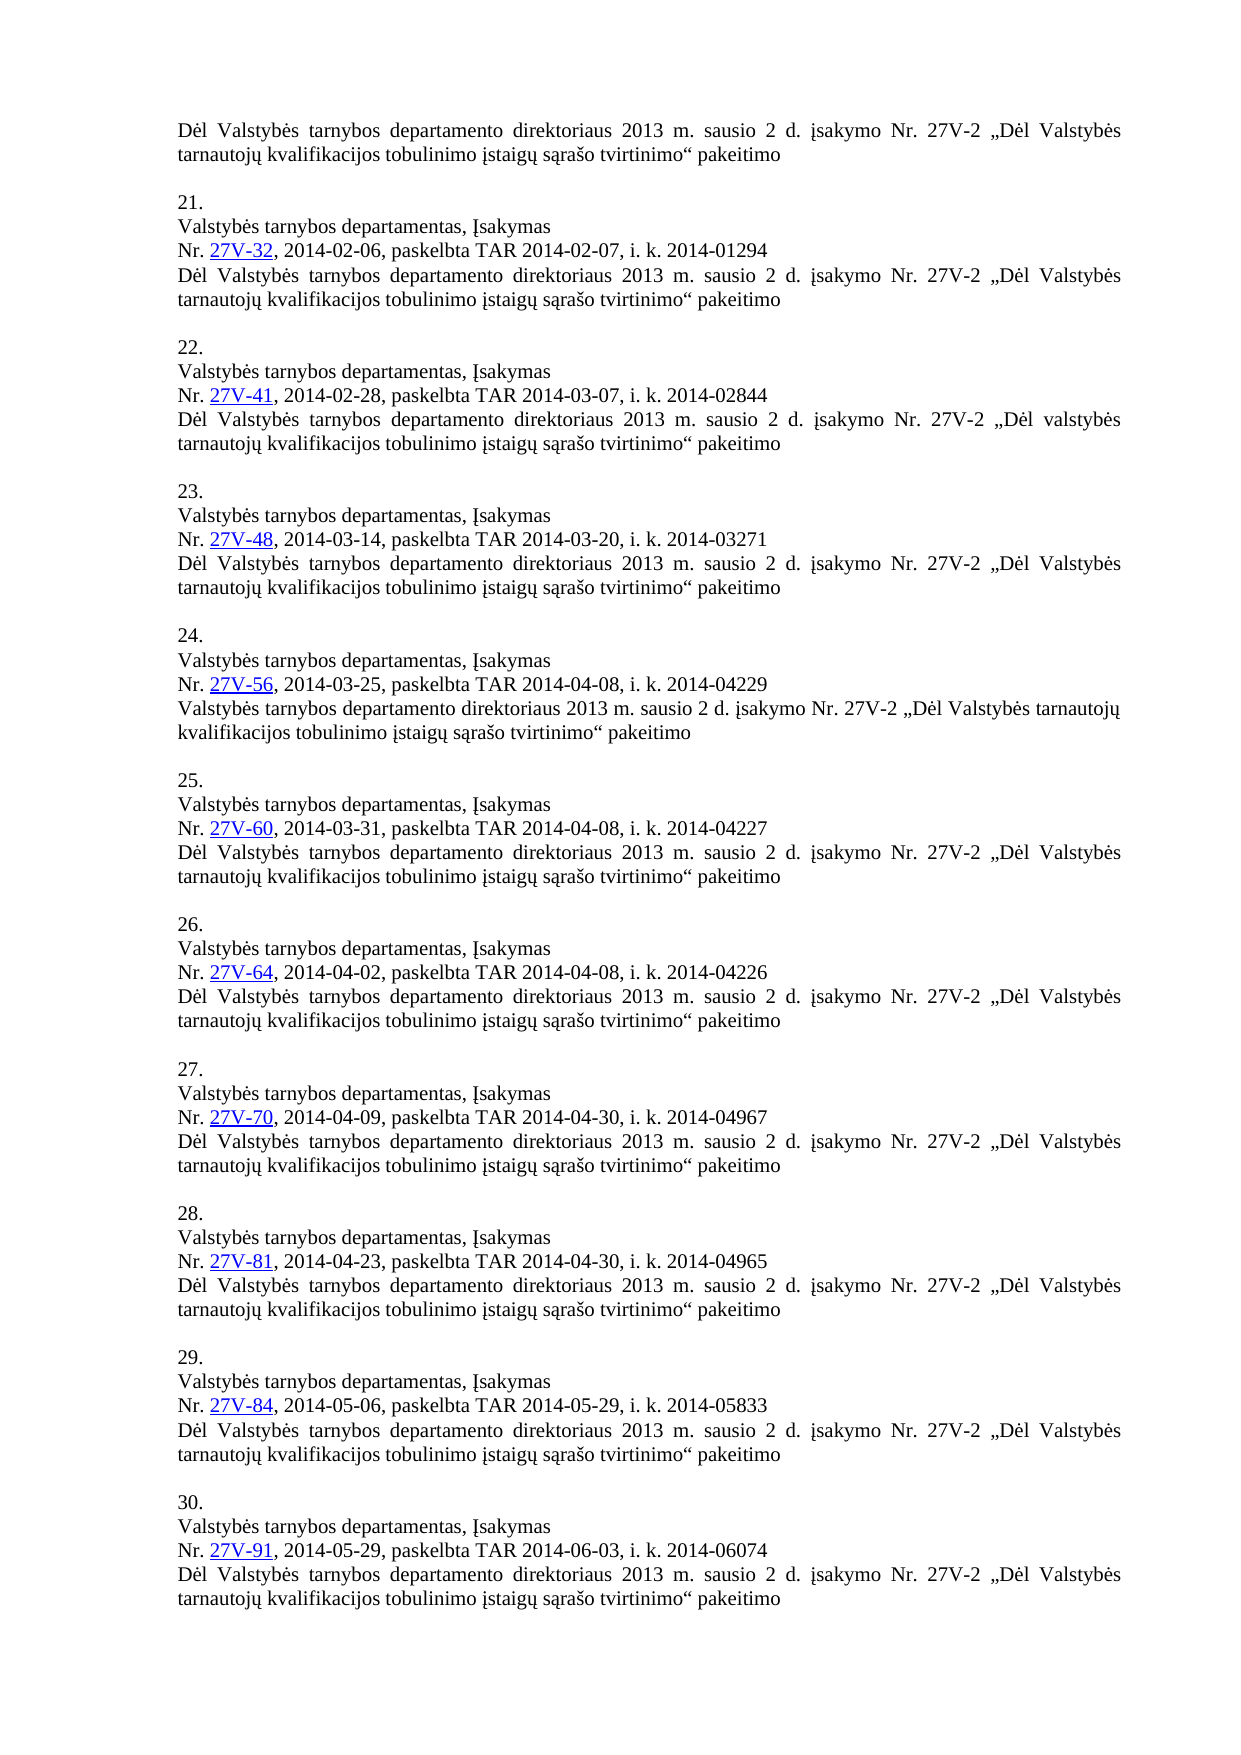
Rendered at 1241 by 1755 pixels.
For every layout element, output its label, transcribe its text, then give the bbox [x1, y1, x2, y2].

text Valstybės tarnybos departamentas, Įsakymas [177, 214, 1122, 238]
text Nr. 27V-48, 2014-03-14, paskelbta TAR 2014-03-20, i. k. 2014-03271 [177, 527, 1122, 551]
text Dėl Valstybės tarnybos departamento direktoriaus 2013 m. sausio 2 d. įsakymo Nr. 27V-2 „Dėl Valstybės tarnautojų kvalifikacijos tobulinimo įstaigų sąrašo tvirtinimo“ pakeitimo [177, 840, 1122, 888]
text 30. [177, 1490, 1122, 1514]
text Nr. 27V-64, 2014-04-02, paskelbta TAR 2014-04-08, i. k. 2014-04226 [177, 960, 1122, 984]
text Dėl Valstybės tarnybos departamento direktoriaus 2013 m. sausio 2 d. įsakymo Nr. 27V-2 „Dėl Valstybės tarnautojų kvalifikacijos tobulinimo įstaigų sąrašo tvirtinimo“ pakeitimo [177, 262, 1122, 311]
text Dėl Valstybės tarnybos departamento direktoriaus 2013 m. sausio 2 d. įsakymo Nr. 27V-2 „Dėl Valstybės tarnautojų kvalifikacijos tobulinimo įstaigų sąrašo tvirtinimo“ pakeitimo [177, 984, 1122, 1032]
text Valstybės tarnybos departamentas, Įsakymas [177, 936, 1122, 960]
text 21. [177, 190, 1122, 214]
text Dėl Valstybės tarnybos departamento direktoriaus 2013 m. sausio 2 d. įsakymo Nr. 27V-2 „Dėl valstybės tarnautojų kvalifikacijos tobulinimo įstaigų sąrašo tvirtinimo“ pakeitimo [177, 407, 1122, 455]
text 24. [177, 623, 1122, 647]
text Valstybės tarnybos departamentas, Įsakymas [177, 359, 1122, 383]
text Valstybės tarnybos departamentas, Įsakymas [177, 1369, 1122, 1393]
text Nr. 27V-60, 2014-03-31, paskelbta TAR 2014-04-08, i. k. 2014-04227 [177, 816, 1122, 840]
text Dėl Valstybės tarnybos departamento direktoriaus 2013 m. sausio 2 d. įsakymo Nr. 27V-2 „Dėl Valstybės tarnautojų kvalifikacijos tobulinimo įstaigų sąrašo tvirtinimo“ pakeitimo [177, 118, 1122, 166]
text 26. [177, 912, 1122, 936]
text 22. [177, 335, 1122, 359]
text Valstybės tarnybos departamentas, Įsakymas [177, 503, 1122, 527]
text Nr. 27V-70, 2014-04-09, paskelbta TAR 2014-04-30, i. k. 2014-04967 [177, 1105, 1122, 1129]
text Nr. 27V-56, 2014-03-25, paskelbta TAR 2014-04-08, i. k. 2014-04229 [177, 672, 1122, 696]
text Dėl Valstybės tarnybos departamento direktoriaus 2013 m. sausio 2 d. įsakymo Nr. 27V-2 „Dėl Valstybės tarnautojų kvalifikacijos tobulinimo įstaigų sąrašo tvirtinimo“ pakeitimo [177, 1562, 1122, 1610]
text Nr. 27V-41, 2014-02-28, paskelbta TAR 2014-03-07, i. k. 2014-02844 [177, 383, 1122, 407]
text Nr. 27V-91, 2014-05-29, paskelbta TAR 2014-06-03, i. k. 2014-06074 [177, 1538, 1122, 1562]
text Nr. 27V-32, 2014-02-06, paskelbta TAR 2014-02-07, i. k. 2014-01294 [177, 238, 1122, 262]
text 25. [177, 768, 1122, 792]
text 29. [177, 1345, 1122, 1369]
text Valstybės tarnybos departamentas, Įsakymas [177, 1225, 1122, 1249]
text Dėl Valstybės tarnybos departamento direktoriaus 2013 m. sausio 2 d. įsakymo Nr. 27V-2 „Dėl Valstybės tarnautojų kvalifikacijos tobulinimo įstaigų sąrašo tvirtinimo“ pakeitimo [177, 1273, 1122, 1321]
text Valstybės tarnybos departamento direktoriaus 2013 m. sausio 2 d. įsakymo Nr. 27V-2 „Dėl Valstybės tarnautojų kvalifikacijos tobulinimo įstaigų sąrašo tvirtinimo“ pakeitimo [177, 696, 1122, 744]
text Valstybės tarnybos departamentas, Įsakymas [177, 647, 1122, 672]
text 28. [177, 1201, 1122, 1225]
text Nr. 27V-81, 2014-04-23, paskelbta TAR 2014-04-30, i. k. 2014-04965 [177, 1249, 1122, 1273]
text Valstybės tarnybos departamentas, Įsakymas [177, 1514, 1122, 1538]
text Nr. 27V-84, 2014-05-06, paskelbta TAR 2014-05-29, i. k. 2014-05833 [177, 1393, 1122, 1417]
text 27. [177, 1057, 1122, 1081]
text Dėl Valstybės tarnybos departamento direktoriaus 2013 m. sausio 2 d. įsakymo Nr. 27V-2 „Dėl Valstybės tarnautojų kvalifikacijos tobulinimo įstaigų sąrašo tvirtinimo“ pakeitimo [177, 551, 1122, 599]
text Dėl Valstybės tarnybos departamento direktoriaus 2013 m. sausio 2 d. įsakymo Nr. 27V-2 „Dėl Valstybės tarnautojų kvalifikacijos tobulinimo įstaigų sąrašo tvirtinimo“ pakeitimo [177, 1129, 1122, 1177]
text 23. [177, 479, 1122, 503]
text Valstybės tarnybos departamentas, Įsakymas [177, 792, 1122, 816]
text Valstybės tarnybos departamentas, Įsakymas [177, 1081, 1122, 1105]
text Dėl Valstybės tarnybos departamento direktoriaus 2013 m. sausio 2 d. įsakymo Nr. 27V-2 „Dėl Valstybės tarnautojų kvalifikacijos tobulinimo įstaigų sąrašo tvirtinimo“ pakeitimo [177, 1417, 1122, 1466]
